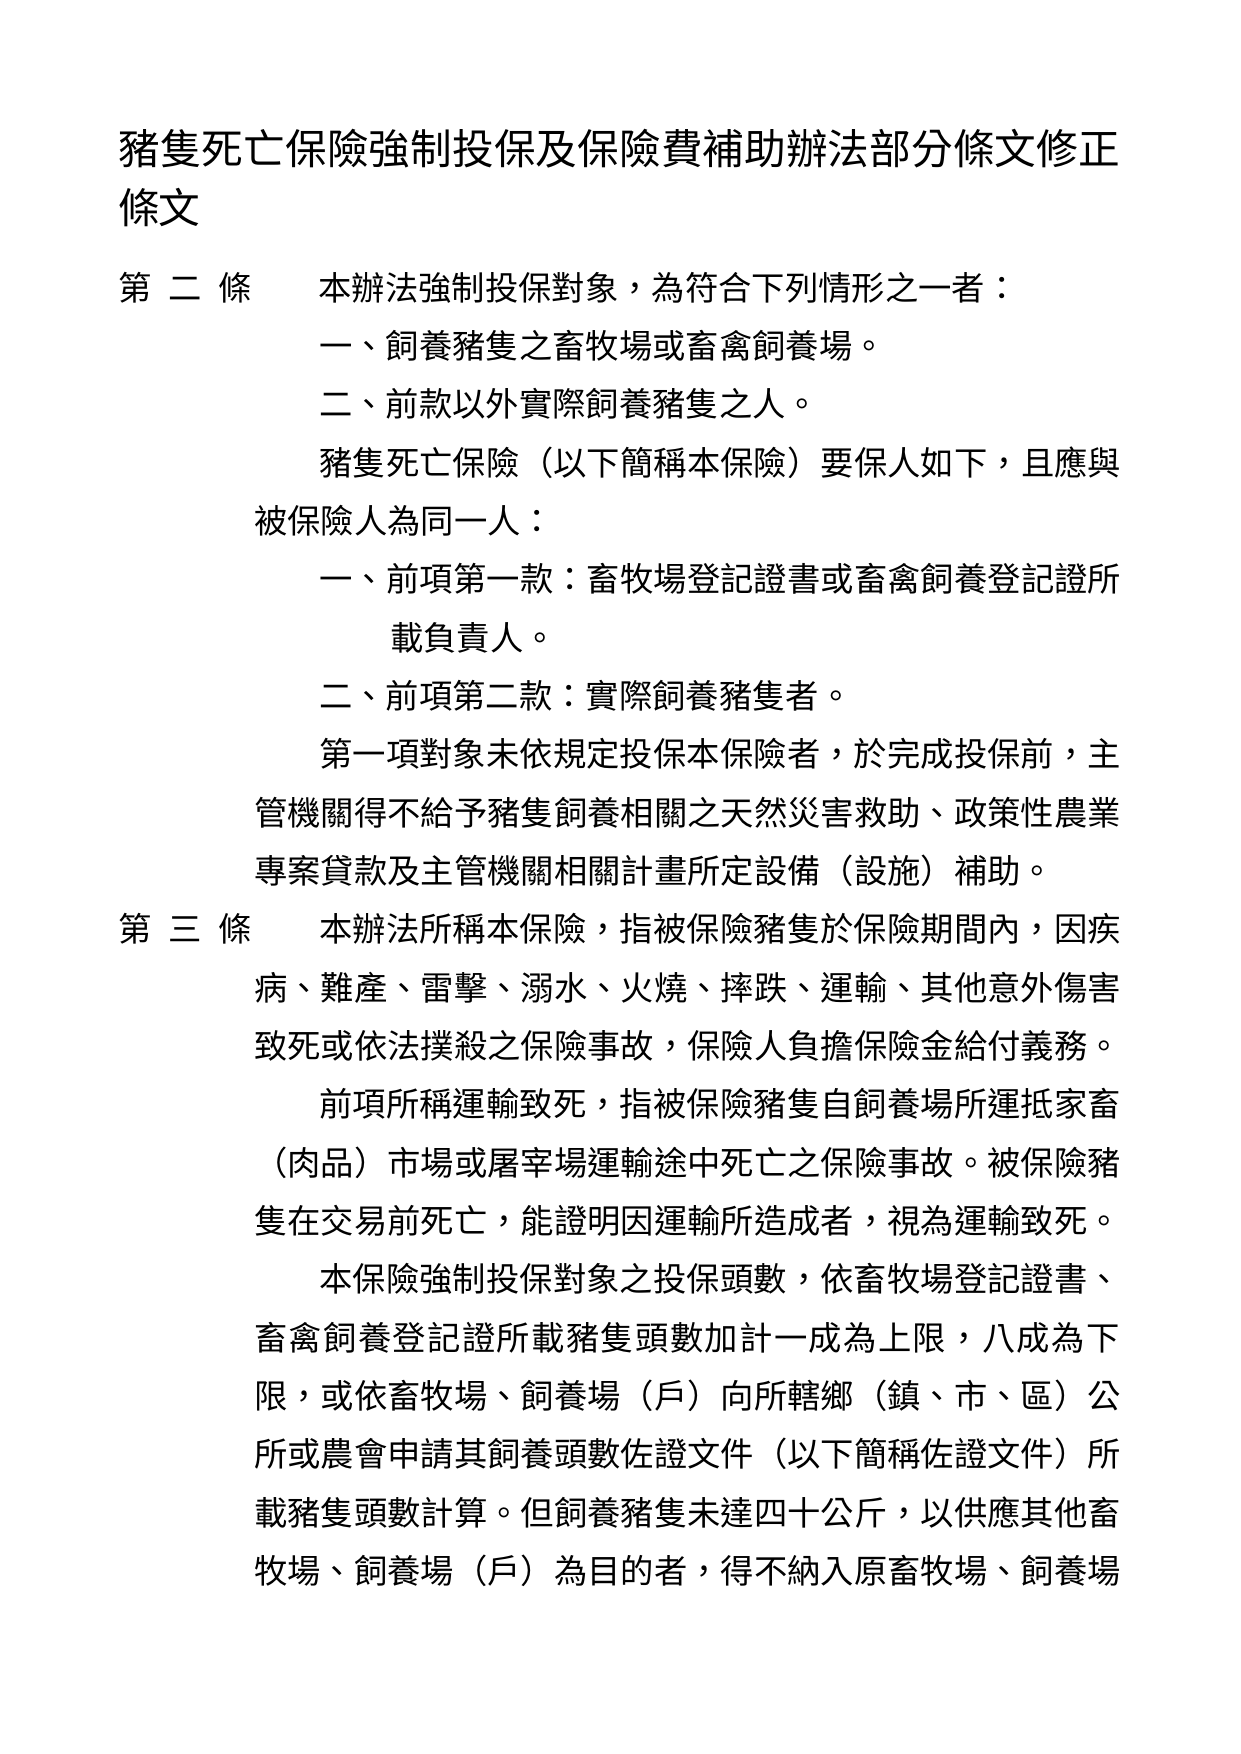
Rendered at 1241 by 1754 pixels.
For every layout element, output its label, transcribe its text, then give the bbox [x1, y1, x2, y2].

text 本保險強制投保對象之投保頭數，依畜牧場登記證書、畜禽飼養登記證所載豬隻頭數加計一成為上限，八成為下限，或依畜牧場、飼養場（戶）向所轄鄉（鎮、市、區）公所或農會申請其飼養頭數佐證文件（以下簡稱佐證文件）所載豬隻頭數計算。但飼養豬隻未達四十公斤，以供應其他畜牧場、飼養場（戶）為目的者，得不納入原畜牧場、飼養場 [254, 1245, 1122, 1595]
text 豬隻死亡保險（以下簡稱本保險）要保人如下，且應與被保險人為同一人： [254, 428, 1122, 545]
text 前項所稱運輸致死，指被保險豬隻自飼養場所運抵家畜（肉品）市場或屠宰場運輸途中死亡之保險事故。被保險豬隻在交易前死亡，能證明因運輸所造成者，視為運輸致死。 [254, 1070, 1122, 1245]
text 第 三 條 本辦法所稱本保險，指被保險豬隻於保險期間內，因疾病、難產、雷擊、溺水、火燒、摔跌、運輸、其他意外傷害致死或依法撲殺之保險事故，保險人負擔保險金給付義務。 [118, 895, 1122, 1070]
text 第一項對象未依規定投保本保險者，於完成投保前，主管機關得不給予豬隻飼養相關之天然災害救助、政策性農業專案貸款及主管機關相關計畫所定設備（設施）補助。 [254, 720, 1122, 895]
text 第 二 條 本辦法強制投保對象，為符合下列情形之一者： [118, 253, 1122, 312]
text 二、前款以外實際飼養豬隻之人。 [319, 370, 1122, 428]
text 一、飼養豬隻之畜牧場或畜禽飼養場。 [319, 312, 1122, 370]
text 一、前項第一款：畜牧場登記證書或畜禽飼養登記證所載負責人。 [319, 545, 1122, 662]
text 二、前項第二款：實際飼養豬隻者。 [254, 662, 1122, 720]
text 豬隻死亡保險強制投保及保險費補助辦法部分條文修正條文 [118, 118, 1122, 235]
